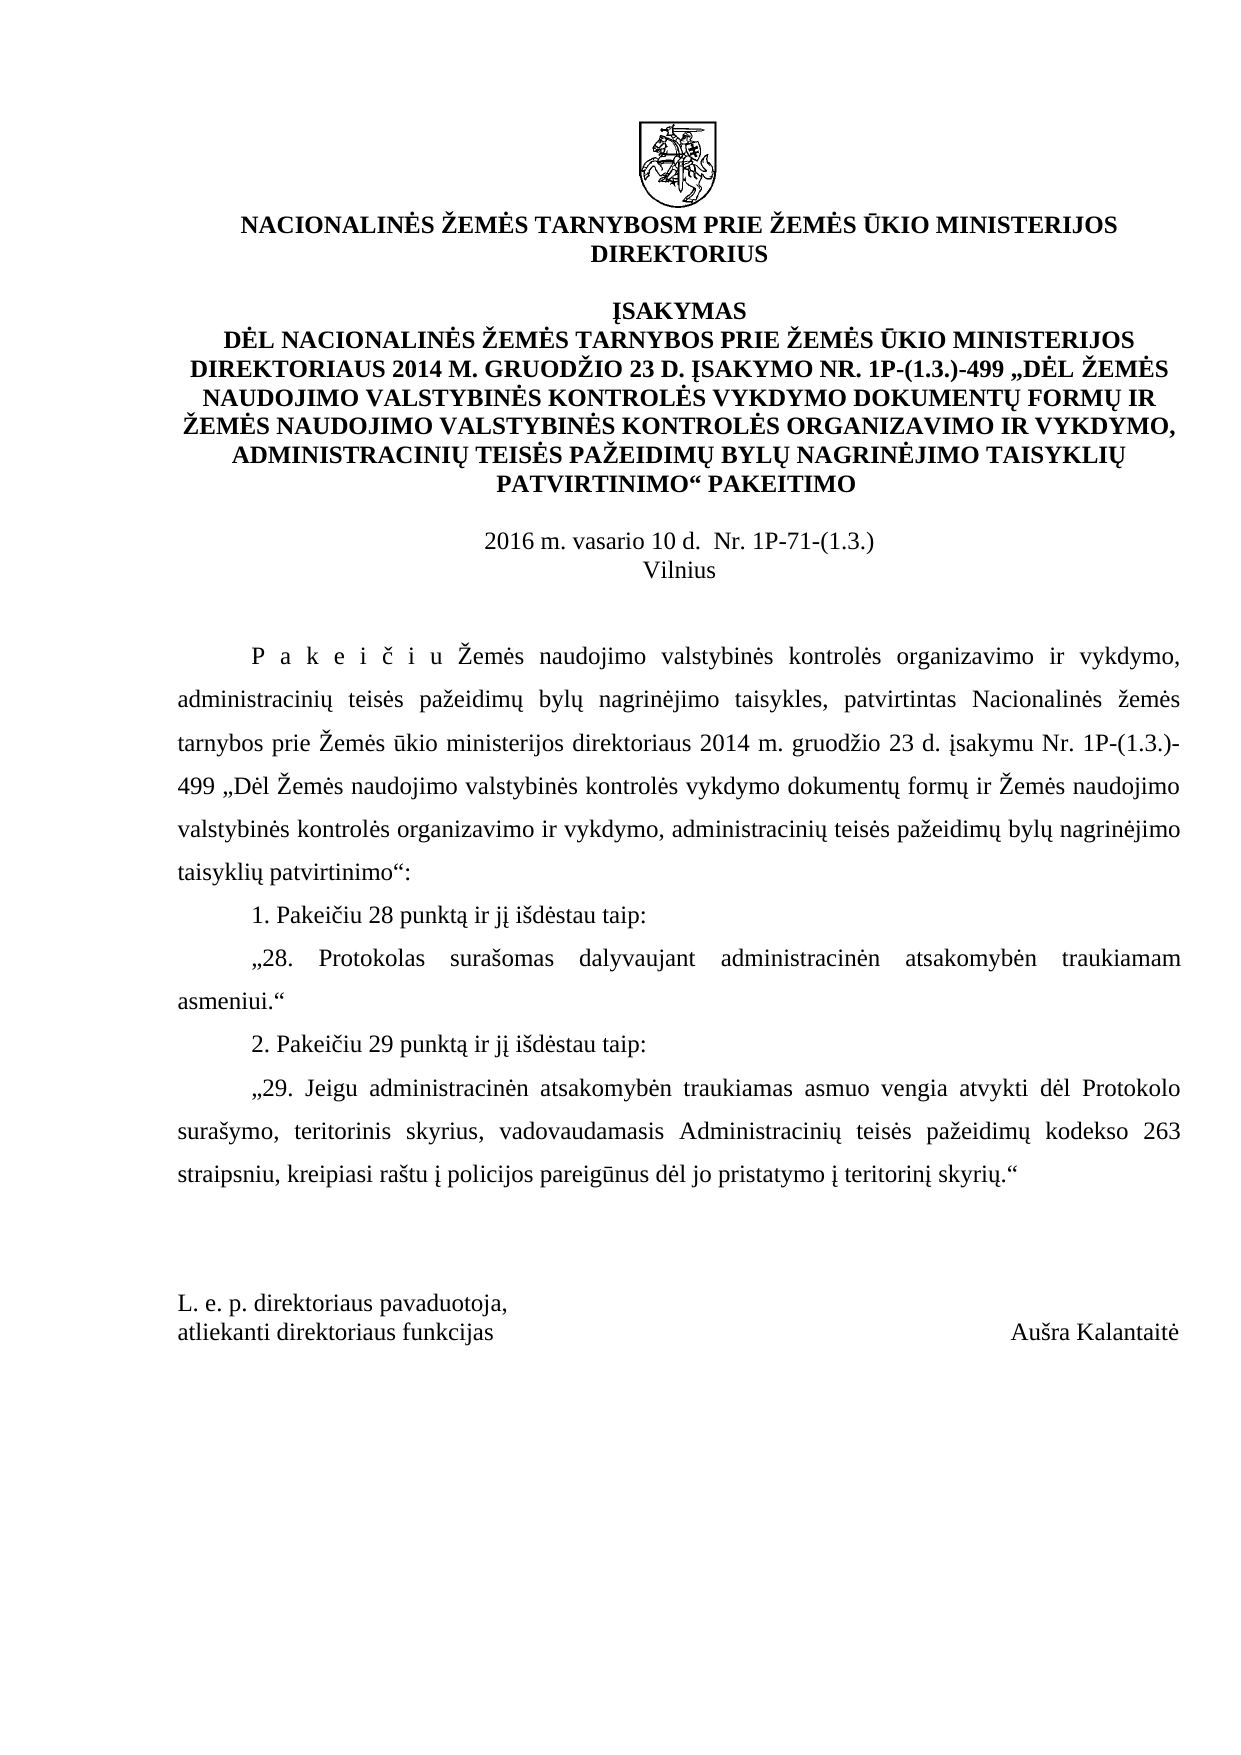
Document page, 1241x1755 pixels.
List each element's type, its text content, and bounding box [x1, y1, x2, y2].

text DĖL Nacionalinės žemės tarnybos prie Žemės ūkio ministerijos Direktoriaus 2014 m. gruodžio 23 d. įsakymo Nr. 1P-(1.3.)-499 „Dėl ŽEMĖS NAUDOJIMO VALSTYBINĖS KONTROLĖS VYKDYMO DOKUMENTŲ FORMŲ IR ŽEMĖS NAUDOJIMO VALSTYBINĖS KONTROLĖS ORGANIZAVIMO IR VYKDYMO, ADMINISTRACINIŲ TEISĖS PAŽEIDIMŲ BYLŲ NAGRINĖJIMO TAISYKLIŲ PATVIRTINIMO“ pakeitimo [177, 325, 1181, 498]
text atliekanti direktoriaus funkcijas Aušra Kalantaitė [177, 1317, 1181, 1346]
text P a k e i č i u Žemės naudojimo valstybinės kontrolės organizavimo ir vykdymo, administracinių teisės pažeidimų bylų nagrinėjimo taisykles, patvirtintas Nacionalinės žemės tarnybos prie Žemės ūkio ministerijos direktoriaus 2014 m. gruodžio 23 d. įsakymu Nr. 1P-(1.3.)-499 „Dėl Žemės naudojimo valstybinės kontrolės vykdymo dokumentų formų ir Žemės naudojimo valstybinės kontrolės organizavimo ir vykdymo, administracinių teisės pažeidimų bylų nagrinėjimo taisyklių patvirtinimo“: [177, 641, 1181, 886]
text nacionalinės žemės tarnybosm PRIE ŽEMĖS ŪKIO MINISTERIJOS [177, 210, 1181, 239]
text direktorius [177, 239, 1181, 268]
text „29. Jeigu administracinėn atsakomybėn traukiamas asmuo vengia atvykti dėl Protokolo surašymo, teritorinis skyrius, vadovaudamasis Administracinių teisės pažeidimų kodekso 263 straipsniu, kreipiasi raštu į policijos pareigūnus dėl jo pristatymo į teritorinį skyrių.“ [177, 1073, 1181, 1188]
text 2. Pakeičiu 29 punktą ir jį išdėstau taip: [177, 1029, 1181, 1058]
text „28. Protokolas surašomas dalyvaujant administracinėn atsakomybėn traukiamam asmeniui.“ [177, 943, 1181, 1015]
text Įsakymas [177, 296, 1181, 325]
text 1. Pakeičiu 28 punktą ir jį išdėstau taip: [177, 900, 1181, 929]
text 2016 m. vasario 10 d. Nr. 1P-71-(1.3.) [177, 526, 1181, 555]
text Vilnius [177, 555, 1181, 584]
text L. e. p. direktoriaus pavaduotoja, [177, 1288, 1181, 1317]
